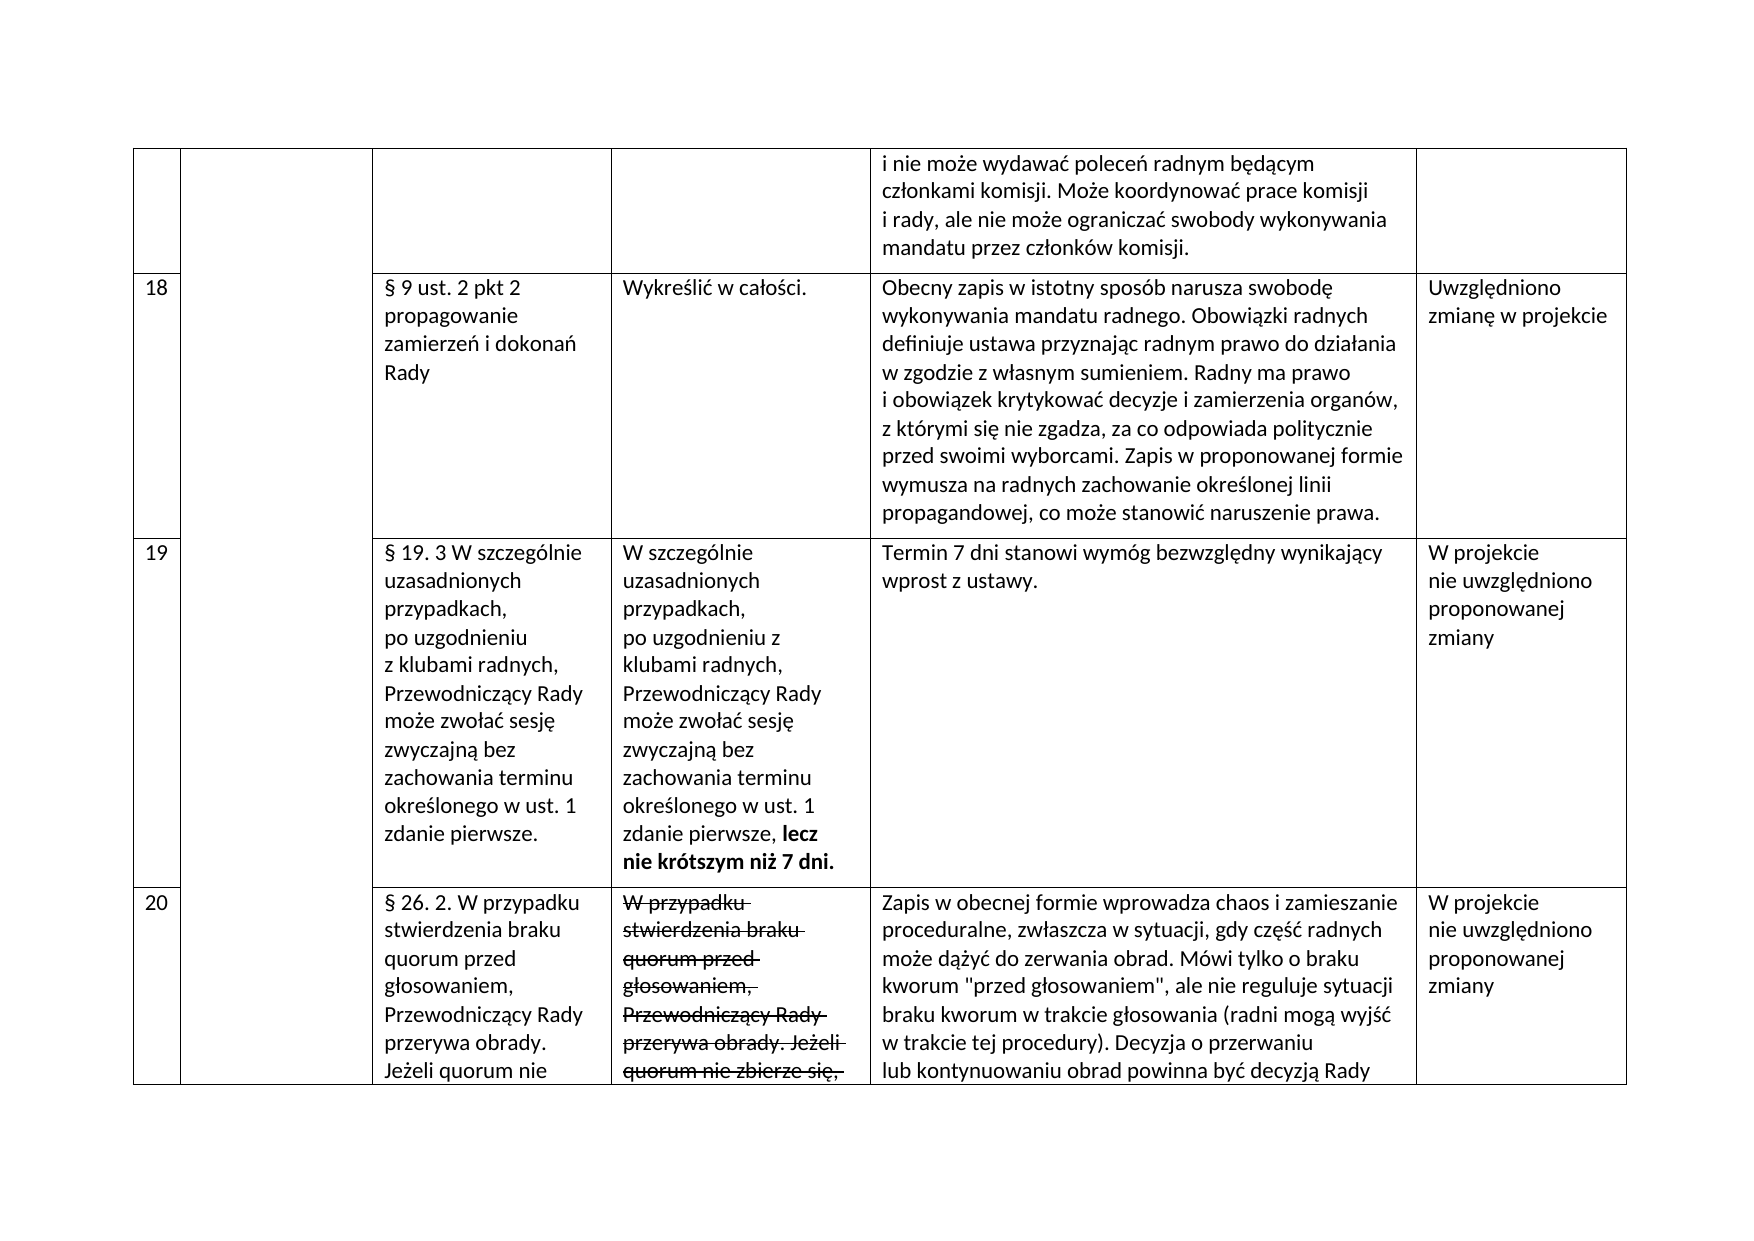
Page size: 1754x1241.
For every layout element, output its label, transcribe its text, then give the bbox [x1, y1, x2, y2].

table_cell W przypadku stwierdzenia braku quorum przed głosowaniem, Przewodniczący Rady przerywa obrady. Jeżeli quorum nie zbierze się, [612, 888, 870, 1084]
table_cell [181, 149, 372, 1084]
table_cell W projekcie nie uwzględniono proponowanej zmiany [1417, 888, 1626, 1084]
table_cell W projekcie nie uwzględniono proponowanej zmiany [1417, 539, 1626, 887]
table_cell 20 [134, 888, 180, 1084]
table_cell Uwzględniono zmianę w projekcie [1417, 274, 1626, 537]
table_cell W szczególnie uzasadnionych przypadkach, po uzgodnieniu z klubami radnych, Przewodniczący Rady może zwołać sesję zwyczajną bez zachowania terminu określonego w ust. 1 zdanie pierwsze, lecz nie krótszym niż 7 dni. [612, 539, 870, 887]
table_cell § 9 ust. 2 pkt 2 propagowanie zamierzeń i dokonań Rady [373, 274, 611, 537]
table_cell § 26. 2. W przypadku stwierdzenia braku quorum przed głosowaniem, Przewodniczący Rady przerywa obrady. Jeżeli quorum nie [373, 888, 611, 1084]
table_cell 18 [134, 274, 180, 537]
table_cell [1417, 149, 1626, 272]
table_cell § 19. 3 W szczególnie uzasadnionych przypadkach, po uzgodnieniu z klubami radnych, Przewodniczący Rady może zwołać sesję zwyczajną bez zachowania terminu określonego w ust. 1 zdanie pierwsze. [373, 539, 611, 887]
table_cell [612, 149, 870, 272]
table_cell [373, 149, 611, 272]
table_cell [134, 149, 180, 272]
table_cell 19 [134, 539, 180, 887]
table_cell Wykreślić w całości. [612, 274, 870, 537]
table_cell Obecny zapis w istotny sposób narusza swobodę wykonywania mandatu radnego. Obowiązki radnych definiuje ustawa przyznając radnym prawo do działania w zgodzie z własnym sumieniem. Radny ma prawo i obowiązek krytykować decyzje i zamierzenia organów, z którymi się nie zgadza, za co odpowiada politycznie przed swoimi wyborcami. Zapis w proponowanej formie wymusza na radnych zachowanie określonej linii propagandowej, co może stanowić naruszenie prawa. [871, 274, 1416, 537]
table_cell Zapis w obecnej formie wprowadza chaos i zamieszanie proceduralne, zwłaszcza w sytuacji, gdy część radnych może dążyć do zerwania obrad. Mówi tylko o braku kworum "przed głosowaniem", ale nie reguluje sytuacji braku kworum w trakcie głosowania (radni mogą wyjść w trakcie tej procedury). Decyzja o przerwaniu lub kontynuowaniu obrad powinna być decyzją Rady [871, 888, 1416, 1084]
table_cell Termin 7 dni stanowi wymóg bezwzględny wynikający wprost z ustawy. [871, 539, 1416, 887]
table_cell i nie może wydawać poleceń radnym będącym członkami komisji. Może koordynować prace komisji i rady, ale nie może ograniczać swobody wykonywania mandatu przez członków komisji. [871, 149, 1416, 272]
